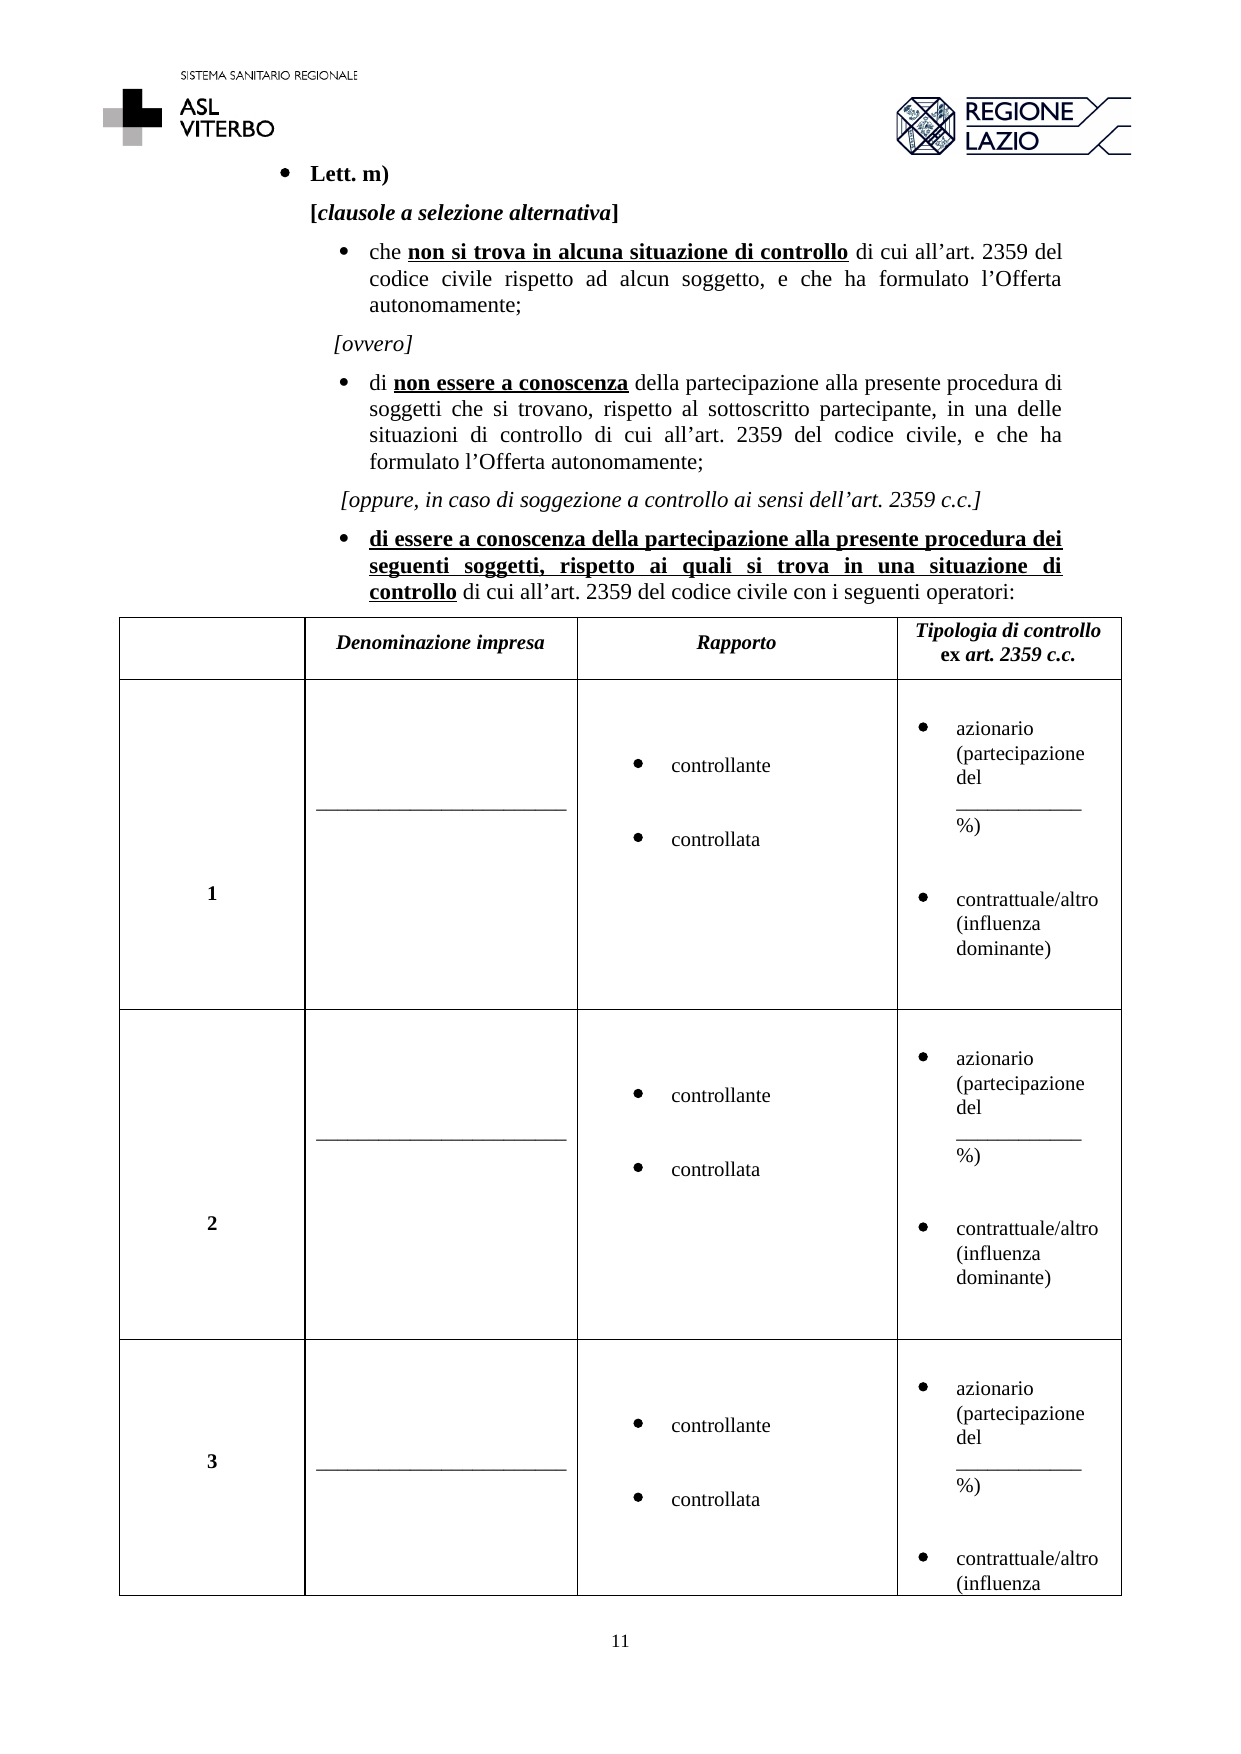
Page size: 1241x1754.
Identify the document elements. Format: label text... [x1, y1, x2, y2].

list di essere a conoscenza della partecipazione alla presente procedura dei seguenti soggetti, rispetto ai quali si trova in una situazione di controllo di cui all’art. 2359 del codice civile con i seguenti operatori: [340, 525, 1063, 604]
list di non essere a conoscenza della partecipazione alla presente procedura di soggetti che si trovano, rispetto al sottoscritto partecipante, in una delle situazioni di controllo di cui all’art. 2359 del codice civile, e che ha formulato l’Offerta autonomamente; [340, 369, 1063, 474]
table_cell azionario (partecipazione del ____________ %) contrattuale/altro (influenza [898, 1340, 1121, 1595]
picture [896, 97, 1132, 155]
text [oppure, in caso di soggezione a controllo ai sensi dell’art. 2359 c.c.] [340, 487, 1063, 513]
table_cell 1 [120, 680, 304, 1008]
table_cell ________________________ [306, 680, 577, 1008]
table_cell ________________________ [306, 1340, 577, 1595]
table_cell ________________________ [306, 1010, 577, 1338]
table_cell azionario (partecipazione del ____________ %) contrattuale/altro (influenza dominante) [898, 1010, 1121, 1338]
table_cell 3 [120, 1340, 304, 1595]
table_cell azionario (partecipazione del ____________ %) contrattuale/altro (influenza dominante) [898, 680, 1121, 1008]
picture [103, 71, 358, 146]
table_cell 2 [120, 1010, 304, 1338]
table_cell controllante controllata [578, 680, 897, 1008]
text [clausole a selezione alternativa] [310, 199, 1063, 226]
table_header Rapporto [578, 618, 897, 679]
text [ovvero] [295, 330, 1063, 356]
table_header Tipologia di controllo ex art. 2359 c.c. [898, 618, 1121, 679]
table_header Denominazione impresa [306, 618, 577, 679]
table_cell controllante controllata [578, 1340, 897, 1595]
table_cell controllante controllata [578, 1010, 897, 1338]
table_header [120, 618, 304, 679]
list Lett. m) [281, 160, 1063, 187]
list che non si trova in alcuna situazione di controllo di cui all’art. 2359 del codice civile rispetto ad alcun soggetto, e che ha formulato l’Offerta autonomamente; [340, 238, 1063, 317]
